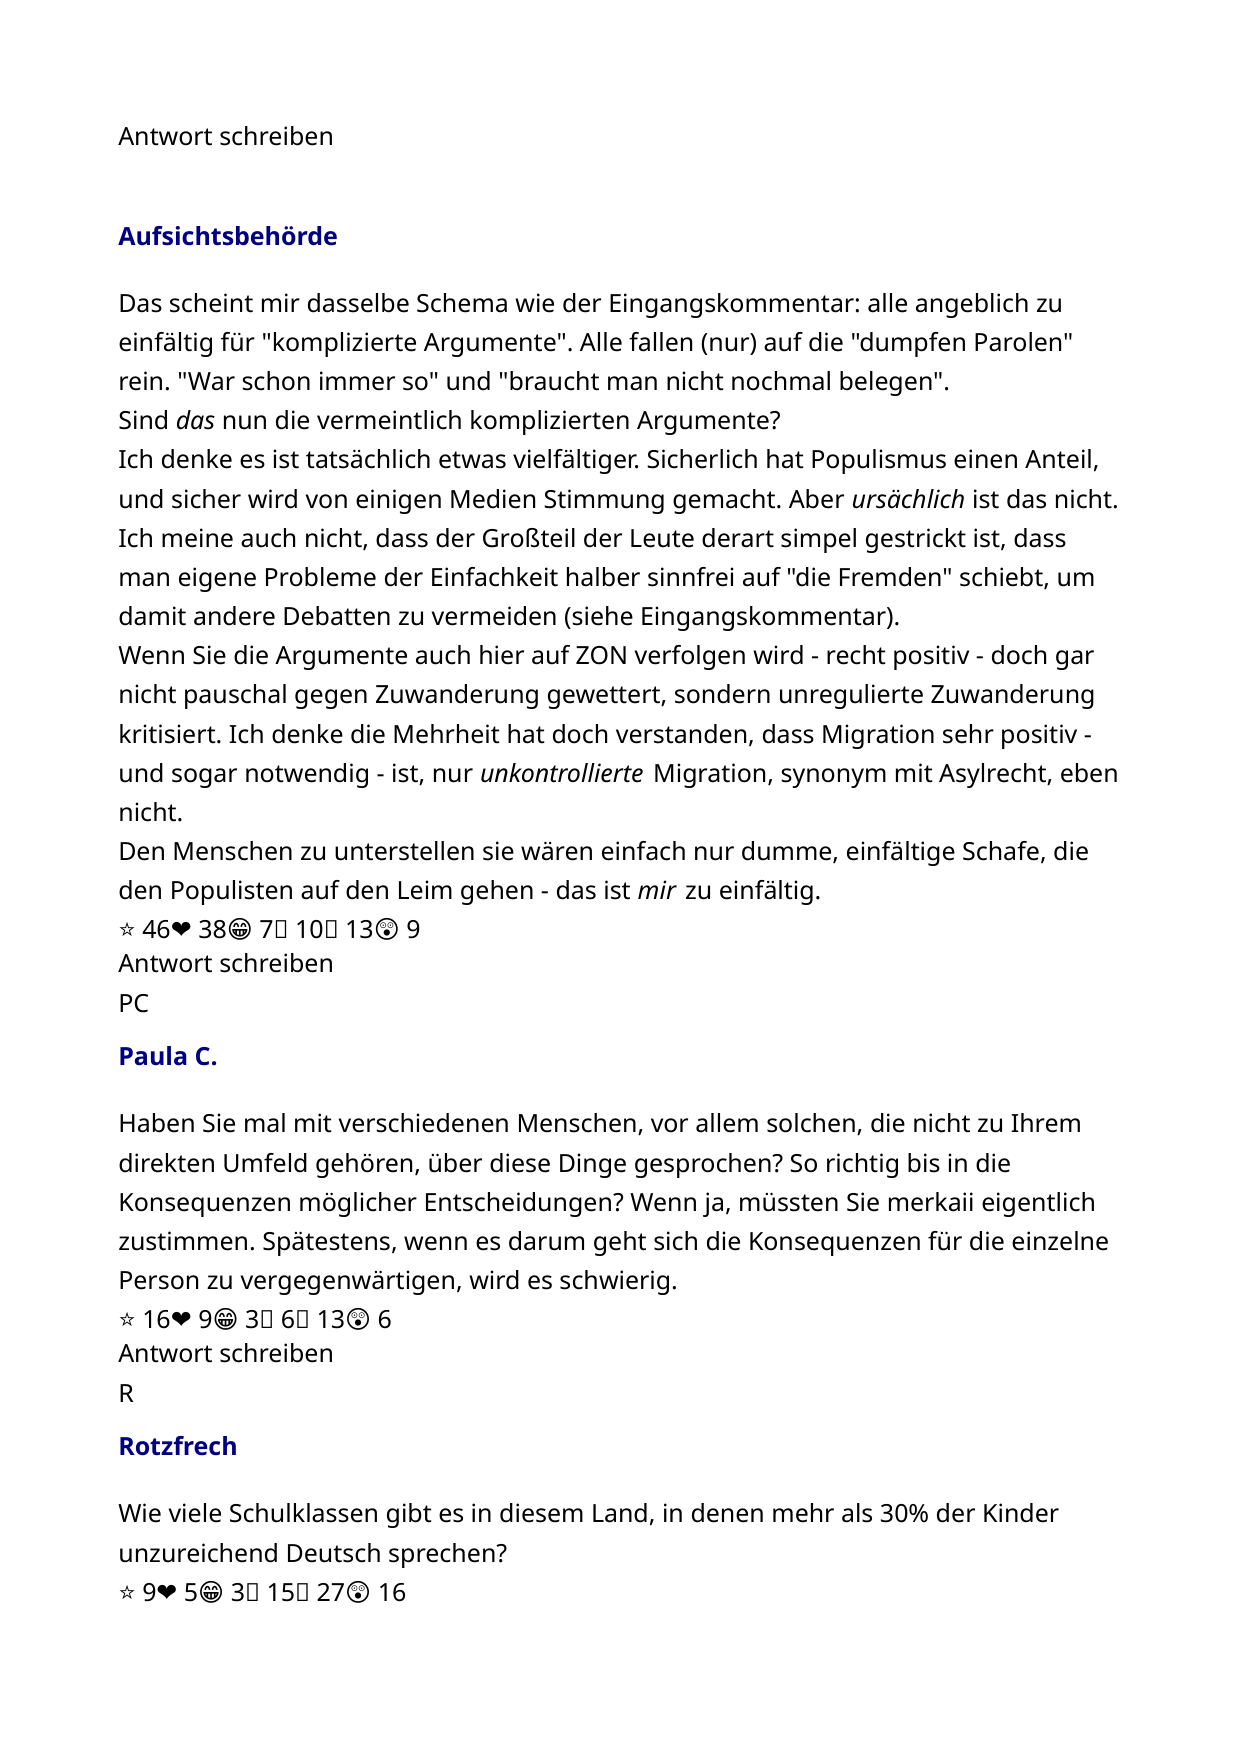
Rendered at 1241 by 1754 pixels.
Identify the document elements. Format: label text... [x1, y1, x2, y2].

text Sind das nun die vermeintlich komplizierten Argumente? [118, 403, 1122, 437]
text Wie viele Schulklassen gibt es in diesem Land, in denen mehr als 30% der Kinder unzureichend Deutsch sprechen? [118, 1496, 1122, 1569]
text Das scheint mir dasselbe Schema wie der Eingangskommentar: alle angeblich zu einfältig für "komplizierte Argumente". Alle fallen (nur) auf die "dumpfen Parolen" rein. "War schon immer so" und "braucht man nicht nochmal belegen". [118, 285, 1122, 398]
text Antwort schreiben [118, 1336, 1122, 1370]
text Ich denke es ist tatsächlich etwas vielfältiger. Sicherlich hat Populismus einen Anteil, und sicher wird von einigen Medien Stimmung gemacht. Aber ursächlich ist das nicht. Ich meine auch nicht, dass der Großteil der Leute derart simpel gestrickt ist, dass man eigene Probleme der Einfachkeit halber sinnfrei auf "die Fremden" schiebt, um damit andere Debatten zu vermeiden (siehe Eingangskommentar). [118, 442, 1122, 633]
text Wenn Sie die Argumente auch hier auf ZON verfolgen wird - recht positiv - doch gar nicht pauschal gegen Zuwanderung gewettert, sondern unregulierte Zuwanderung kritisiert. Ich denke die Mehrheit hat doch verstanden, dass Migration sehr positiv - und sogar notwendig - ist, nur unkontrollierte Migration, synonym mit Asylrecht, eben nicht. [118, 638, 1122, 829]
text Antwort schreiben [118, 946, 1122, 980]
subtitle Rotzfrech [118, 1429, 1122, 1463]
text ⭐️ 46❤️ 38😁 7🙁 10🤨 13😲 9 [118, 912, 1122, 946]
subtitle Aufsichtsbehörde [118, 218, 1122, 252]
text ⭐️ 9❤️ 5😁 3🙁 15🤨 27😲 16 [118, 1574, 1122, 1608]
text Den Menschen zu unterstellen sie wären einfach nur dumme, einfältige Schafe, die den Populisten auf den Leim gehen - das ist mir zu einfältig. [118, 834, 1122, 907]
text Haben Sie mal mit verschiedenen Menschen, vor allem solchen, die nicht zu Ihrem direkten Umfeld gehören, über diese Dinge gesprochen? So richtig bis in die Konsequenzen möglicher Entscheidungen? Wenn ja, müssten Sie merkaii eigentlich zustimmen. Spätestens, wenn es darum geht sich die Konsequenzen für die einzelne Person zu vergegenwärtigen, wird es schwierig. [118, 1106, 1122, 1297]
text ⭐️ 16❤️ 9😁 3🙁 6🤨 13😲 6 [118, 1302, 1122, 1336]
text R [118, 1375, 1122, 1409]
text PC [118, 985, 1122, 1019]
text Antwort schreiben [118, 118, 1122, 152]
subtitle Paula C. [118, 1039, 1122, 1073]
